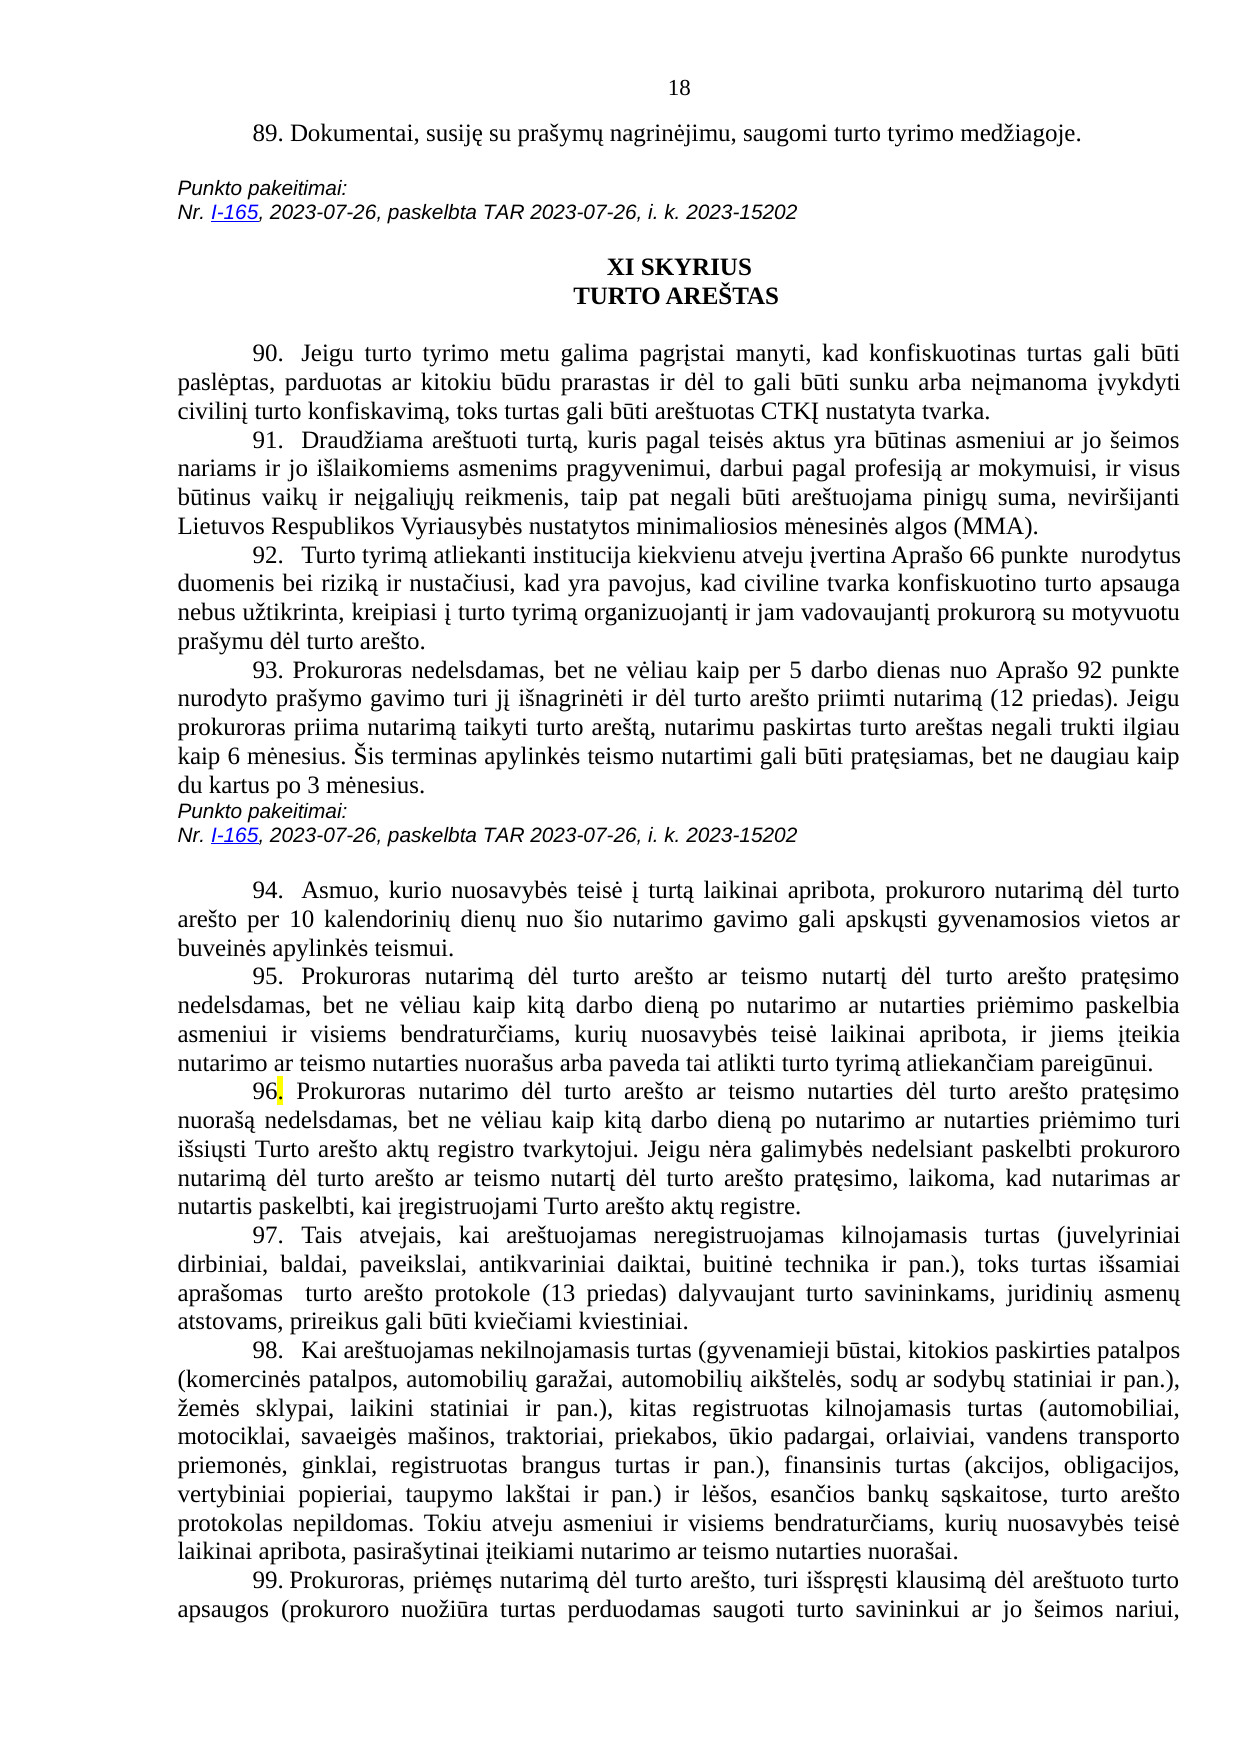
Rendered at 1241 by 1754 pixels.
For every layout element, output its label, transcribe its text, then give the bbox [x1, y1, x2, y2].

text 99. Prokuroras, priėmęs nutarimą dėl turto arešto, turi išspręsti klausimą dėl areštuoto turto apsaugos (prokuroro nuožiūra turtas perduodamas saugoti turto savininkui ar jo šeimos nariui, [177, 1565, 1181, 1623]
text 89. Dokumentai, susiję su prašymų nagrinėjimu, saugomi turto tyrimo medžiagoje. [177, 118, 1181, 147]
text Punkto pakeitimai: [177, 176, 1181, 199]
text 91. Draudžiama areštuoti turtą, kuris pagal teisės aktus yra būtinas asmeniui ar jo šeimos nariams ir jo išlaikomiems asmenims pragyvenimui, darbui pagal profesiją ar mokymuisi, ir visus būtinus vaikų ir neįgaliųjų reikmenis, taip pat negali būti areštuojama pinigų suma, neviršijanti Lietuvos Respublikos Vyriausybės nustatytos minimaliosios mėnesinės algos (MMA). [177, 425, 1181, 540]
text 96. Prokuroras nutarimo dėl turto arešto ar teismo nutarties dėl turto arešto pratęsimo nuorašą nedelsdamas, bet ne vėliau kaip kitą darbo dieną po nutarimo ar nutarties priėmimo turi išsiųsti Turto arešto aktų registro tvarkytojui. Jeigu nėra galimybės nedelsiant paskelbti prokuroro nutarimą dėl turto arešto ar teismo nutartį dėl turto arešto pratęsimo, laikoma, kad nutarimas ar nutartis paskelbti, kai įregistruojami Turto arešto aktų registre. [177, 1076, 1181, 1220]
text Punkto pakeitimai: [177, 798, 1181, 822]
text 92. Turto tyrimą atliekanti institucija kiekvienu atveju įvertina Aprašo 66 punkte nurodytus duomenis bei riziką ir nustačiusi, kad yra pavojus, kad civiline tvarka konfiskuotino turto apsauga nebus užtikrinta, kreipiasi į turto tyrimą organizuojantį ir jam vadovaujantį prokurorą su motyvuotu prašymu dėl turto arešto. [177, 540, 1181, 655]
text 98. Kai areštuojamas nekilnojamasis turtas (gyvenamieji būstai, kitokios paskirties patalpos (komercinės patalpos, automobilių garažai, automobilių aikštelės, sodų ar sodybų statiniai ir pan.), žemės sklypai, laikini statiniai ir pan.), kitas registruotas kilnojamasis turtas (automobiliai, motociklai, savaeigės mašinos, traktoriai, priekabos, ūkio padargai, orlaiviai, vandens transporto priemonės, ginklai, registruotas brangus turtas ir pan.), finansinis turtas (akcijos, obligacijos, vertybiniai popieriai, taupymo lakštai ir pan.) ir lėšos, esančios bankų sąskaitose, turto arešto protokolas nepildomas. Tokiu atveju asmeniui ir visiems bendraturčiams, kurių nuosavybės teisė laikinai apribota, pasirašytinai įteikiami nutarimo ar teismo nutarties nuorašai. [177, 1335, 1181, 1565]
text XI SKYRIUS [177, 252, 1181, 281]
text 94. Asmuo, kurio nuosavybės teisė į turtą laikinai apribota, prokuroro nutarimą dėl turto arešto per 10 kalendorinių dienų nuo šio nutarimo gavimo gali apskųsti gyvenamosios vietos ar buveinės apylinkės teismui. [177, 875, 1181, 961]
text 93. Prokuroras nedelsdamas, bet ne vėliau kaip per 5 darbo dienas nuo Aprašo 92 punkte nurodyto prašymo gavimo turi jį išnagrinėti ir dėl turto arešto priimti nutarimą (12 priedas). Jeigu prokuroras priima nutarimą taikyti turto areštą, nutarimu paskirtas turto areštas negali trukti ilgiau kaip 6 mėnesius. Šis terminas apylinkės teismo nutartimi gali būti pratęsiamas, bet ne daugiau kaip du kartus po 3 mėnesius. [177, 655, 1181, 798]
text 97. Tais atvejais, kai areštuojamas neregistruojamas kilnojamasis turtas (juvelyriniai dirbiniai, baldai, paveikslai, antikvariniai daiktai, buitinė technika ir pan.), toks turtas išsamiai aprašomas turto arešto protokole (13 priedas) dalyvaujant turto savininkams, juridinių asmenų atstovams, prireikus gali būti kviečiami kviestiniai. [177, 1220, 1181, 1335]
text TURTO AREŠTAS [177, 281, 1181, 310]
text 95. Prokuroras nutarimą dėl turto arešto ar teismo nutartį dėl turto arešto pratęsimo nedelsdamas, bet ne vėliau kaip kitą darbo dieną po nutarimo ar nutarties priėmimo paskelbia asmeniui ir visiems bendraturčiams, kurių nuosavybės teisė laikinai apribota, ir jiems įteikia nutarimo ar teismo nutarties nuorašus arba paveda tai atlikti turto tyrimą atliekančiam pareigūnui. [177, 961, 1181, 1076]
text 90. Jeigu turto tyrimo metu galima pagrįstai manyti, kad konfiskuotinas turtas gali būti paslėptas, parduotas ar kitokiu būdu prarastas ir dėl to gali būti sunku arba neįmanoma įvykdyti civilinį turto konfiskavimą, toks turtas gali būti areštuotas CTKĮ nustatyta tvarka. [177, 338, 1181, 425]
text Nr. I-165, 2023-07-26, paskelbta TAR 2023-07-26, i. k. 2023-15202 [177, 822, 1181, 846]
text Nr. I-165, 2023-07-26, paskelbta TAR 2023-07-26, i. k. 2023-15202 [177, 199, 1181, 223]
